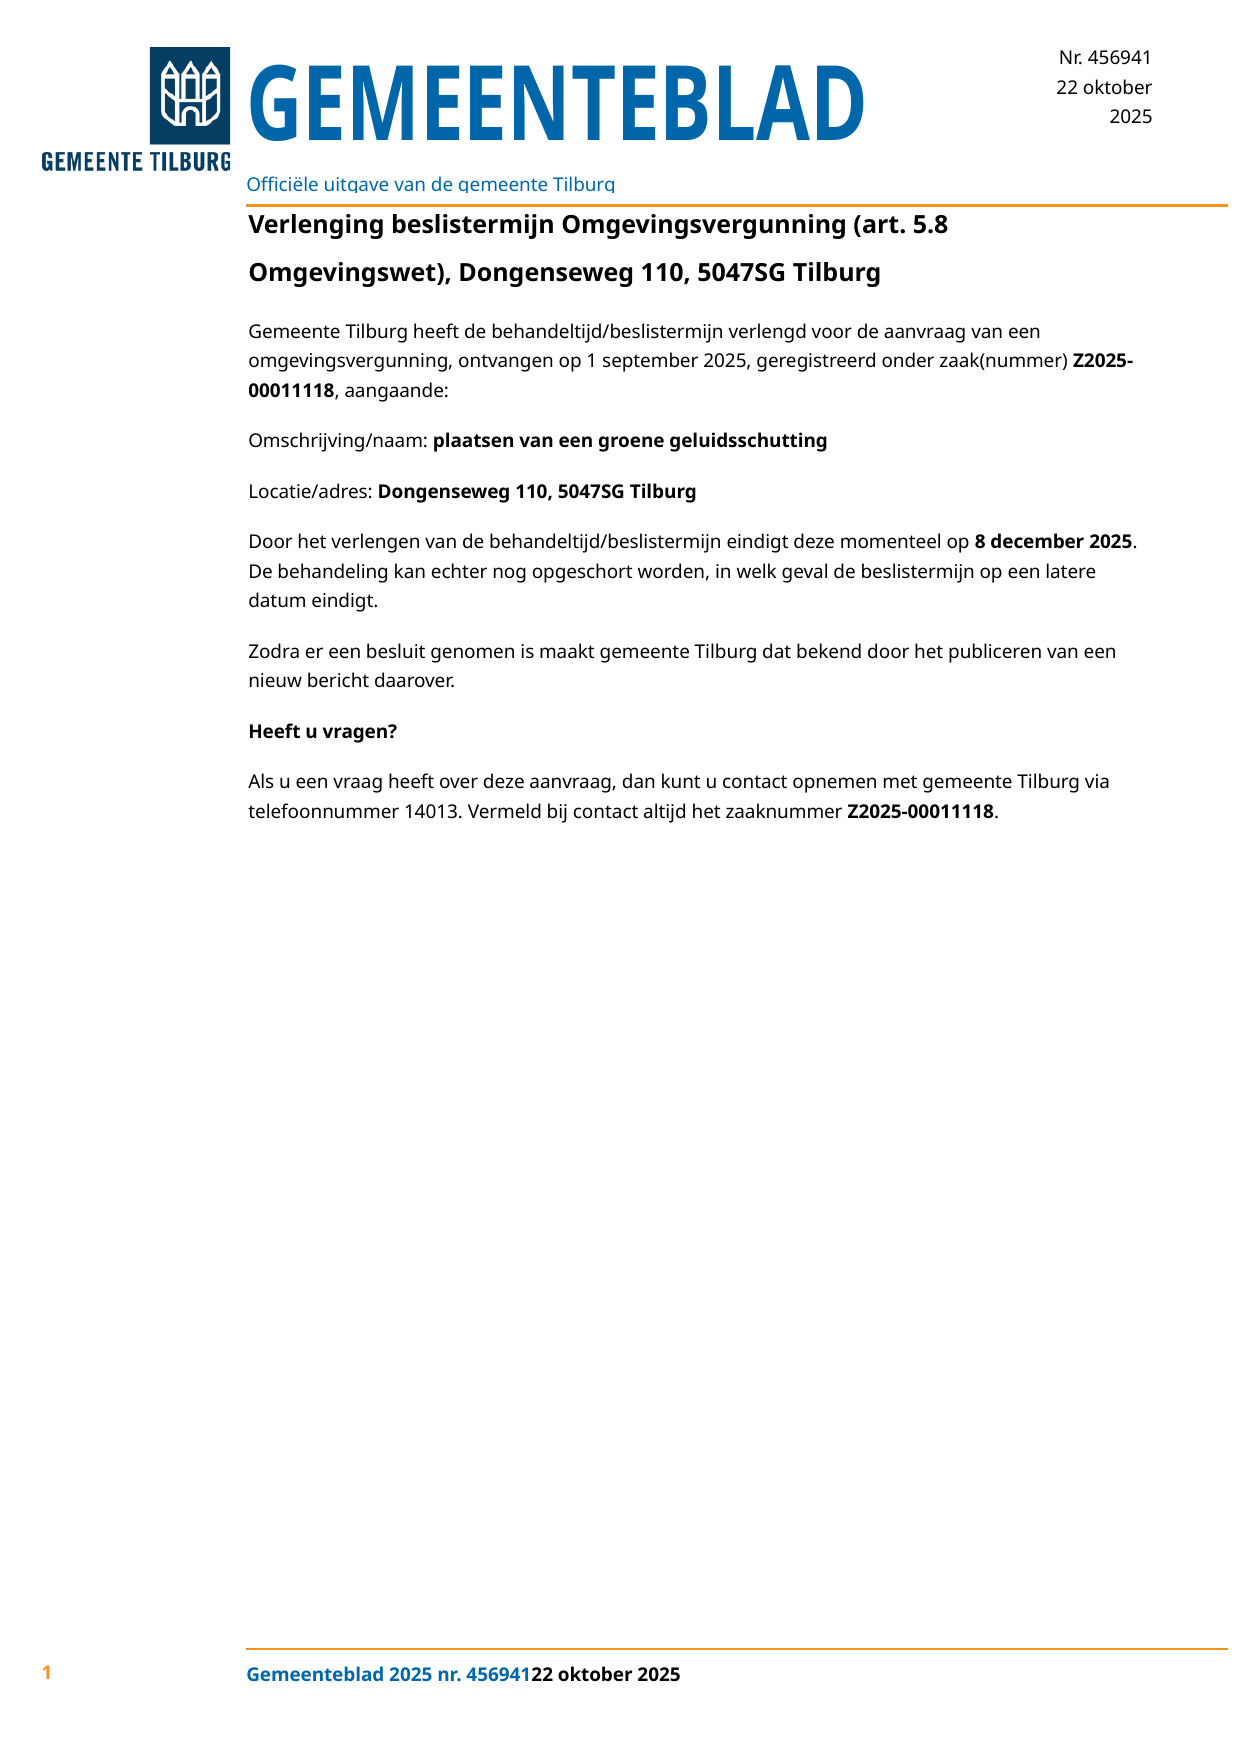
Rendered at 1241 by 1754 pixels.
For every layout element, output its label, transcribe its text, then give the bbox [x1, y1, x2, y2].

text Zodra er een besluit genomen is maakt gemeente Tilburg dat bekend door het publiceren van een nieuw bericht daarover. [248, 638, 1152, 693]
text Als u een vraag heeft over deze aanvraag, dan kunt u contact opnemen met gemeente Tilburg via telefoonnummer 14013. Vermeld bij contact altijd het zaaknummer Z2025-00011118. [248, 768, 1152, 824]
text Locatie/adres: Dongenseweg 110, 5047SG Tilburg [248, 478, 1152, 504]
text Heeft u vragen? [248, 718, 1152, 744]
text Door het verlengen van de behandeltijd/beslistermijn eindigt deze momenteel op 8 december 2025. De behandeling kan echter nog opgeschort worden, in welk geval de beslistermijn op een latere datum eindigt. [248, 528, 1152, 613]
picture [41, 47, 231, 172]
text Verlenging beslistermijn Omgevingsvergunning (art. 5.8 Omgevingswet), Dongenseweg 110, 5047SG Tilburg [248, 207, 1152, 288]
text Omschrijving/naam: plaatsen van een groene geluidsschutting [248, 427, 1152, 453]
text Gemeente Tilburg heeft de behandeltijd/beslistermijn verlengd voor de aanvraag van een omgevingsvergunning, ontvangen op 1 september 2025, geregistreerd onder zaak(nummer) Z2025-00011118, aangaande: [248, 318, 1152, 403]
